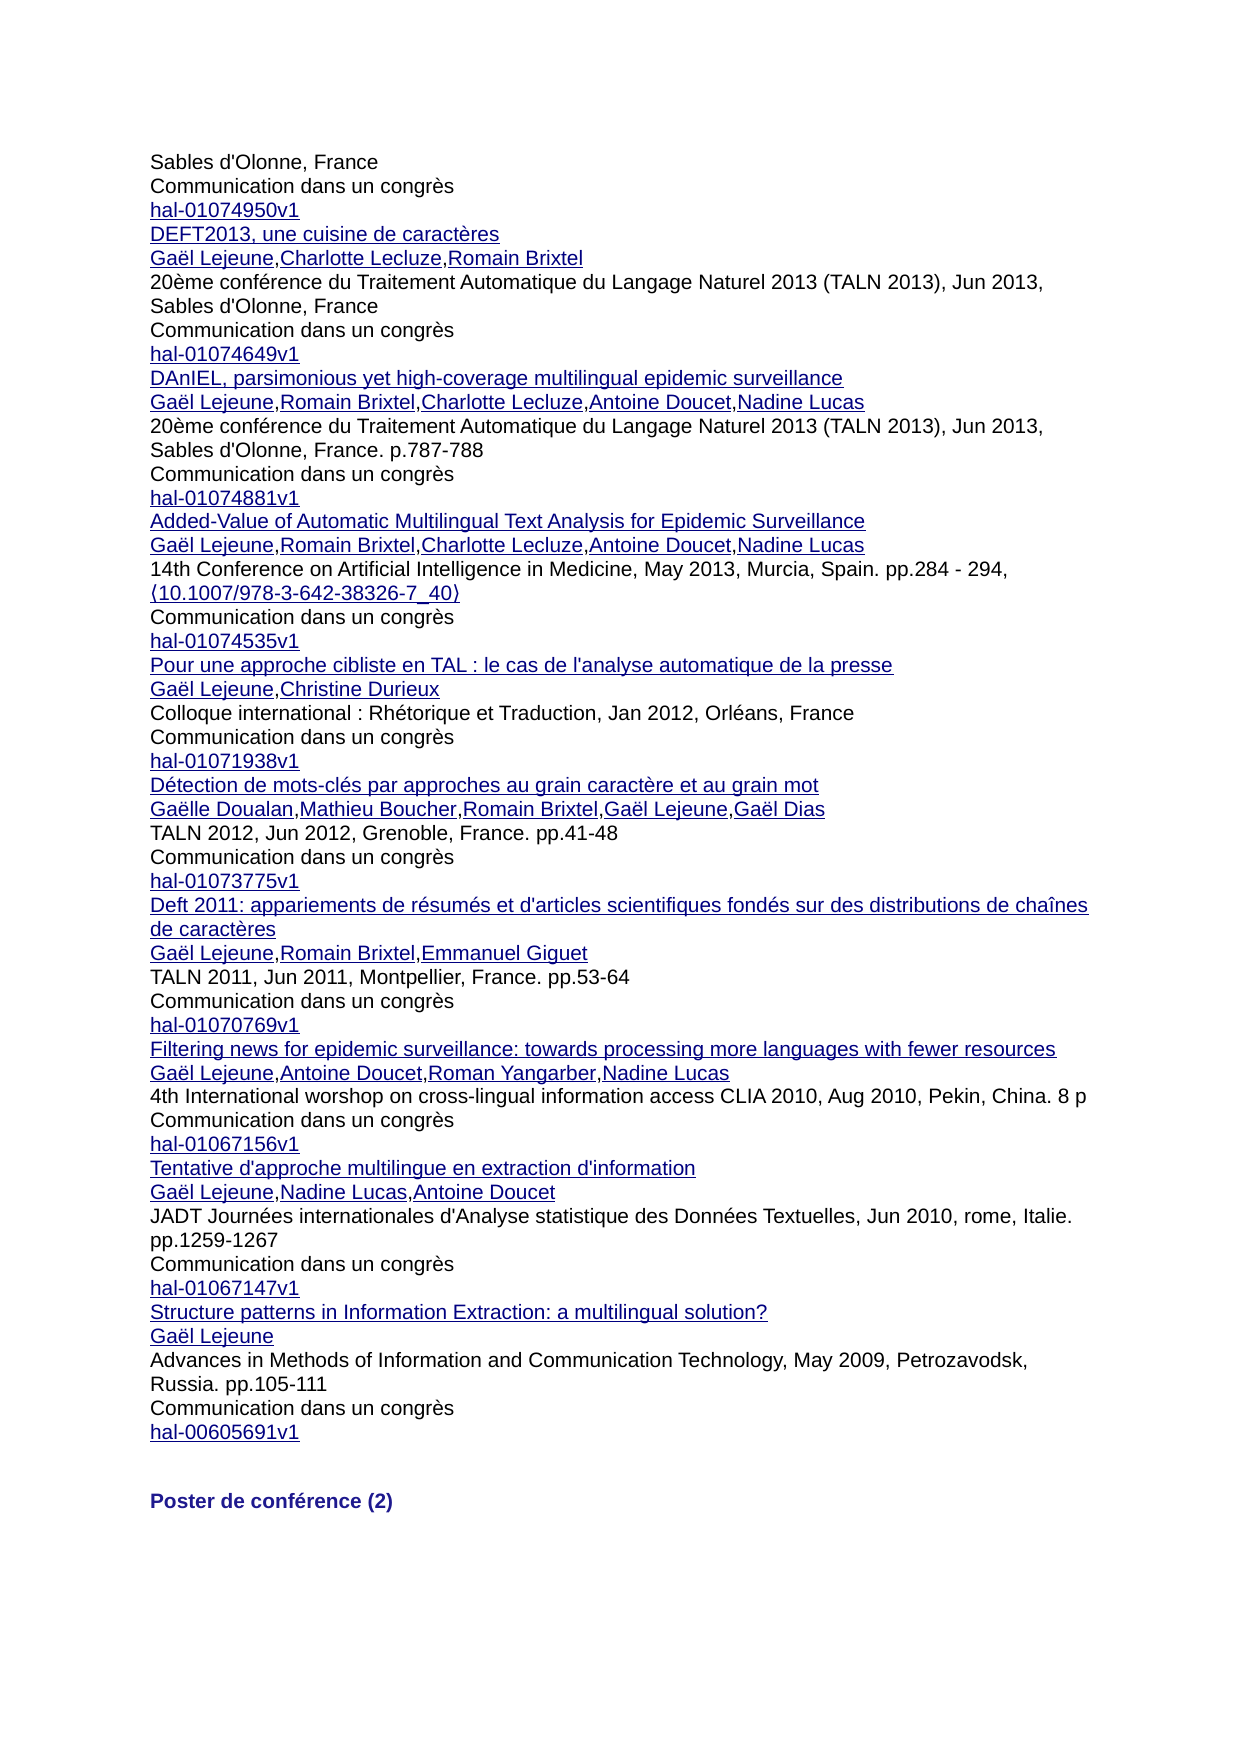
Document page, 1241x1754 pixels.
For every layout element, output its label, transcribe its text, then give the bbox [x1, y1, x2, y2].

table_cell Added-Value of Automatic Multilingual Text Analysis for Epidemic Surveillance Gaël Lejeune,Romain Brixtel,Charlotte Lecluze,Antoine Doucet,Nadine Lucas 14th Conference on Artificial Intelligence in Medicine, May 2013, Murcia, Spain. pp.284 - 294, ⟨10.1007/978-3-642-38326-7_40⟩ Communication dans un congrès hal-01074535v1 [150, 509, 1090, 653]
table_cell Détection de mots-clés par approches au grain caractère et au grain mot Gaëlle Doualan,Mathieu Boucher,Romain Brixtel,Gaël Lejeune,Gaël Dias TALN 2012, Jun 2012, Grenoble, France. pp.41-48 Communication dans un congrès hal-01073775v1 [150, 773, 1090, 893]
table_cell DAnIEL, parsimonious yet high-coverage multilingual epidemic surveillance Gaël Lejeune,Romain Brixtel,Charlotte Lecluze,Antoine Doucet,Nadine Lucas 20ème conférence du Traitement Automatique du Langage Naturel 2013 (TALN 2013), Jun 2013, Sables d'Olonne, France. p.787-788 Communication dans un congrès hal-01074881v1 [150, 366, 1090, 509]
table_cell Deft 2011: appariements de résumés et d'articles scientifiques fondés sur des distributions de chaînes de caractères Gaël Lejeune,Romain Brixtel,Emmanuel Giguet TALN 2011, Jun 2011, Montpellier, France. pp.53-64 Communication dans un congrès hal-01070769v1 [150, 893, 1090, 1036]
table_cell Structure patterns in Information Extraction: a multilingual solution? Gaël Lejeune Advances in Methods of Information and Communication Technology, May 2009, Petrozavodsk, Russia. pp.105-111 Communication dans un congrès hal-00605691v1 [150, 1300, 1090, 1444]
table_cell DEFT2013, une cuisine de caractères Gaël Lejeune,Charlotte Lecluze,Romain Brixtel 20ème conférence du Traitement Automatique du Langage Naturel 2013 (TALN 2013), Jun 2013, Sables d'Olonne, France Communication dans un congrès hal-01074649v1 [150, 222, 1090, 366]
subtitle Poster de conférence (2) [150, 1488, 1090, 1512]
table_cell Pour une approche cibliste en TAL : le cas de l'analyse automatique de la presse Gaël Lejeune,Christine Durieux Colloque international : Rhétorique et Traduction, Jan 2012, Orléans, France Communication dans un congrès hal-01071938v1 [150, 653, 1090, 773]
table_cell Filtering news for epidemic surveillance: towards processing more languages with fewer resources Gaël Lejeune,Antoine Doucet,Roman Yangarber,Nadine Lucas 4th International worshop on cross-lingual information access CLIA 2010, Aug 2010, Pekin, China. 8 p Communication dans un congrès hal-01067156v1 [150, 1036, 1090, 1156]
table_cell Tentative d'approche multilingue en extraction d'information Gaël Lejeune,Nadine Lucas,Antoine Doucet JADT Journées internationales d'Analyse statistique des Données Textuelles, Jun 2010, rome, Italie. pp.1259-1267 Communication dans un congrès hal-01067147v1 [150, 1156, 1090, 1300]
table_cell Détection de zones parallèles à l’intérieur de multi-documents pour l’alignement multilingue Charlotte Lecluze,Romain Brixtel,Loïs Rigouste,Emmanuel Giguet,Régis Clouardet al. 20ème conférence du Traitement Automatique du Langage Naturel 2013 (TALN 2013), Jun 2013, Sables d'Olonne, France Communication dans un congrès hal-01074950v1 [150, 150, 1090, 222]
